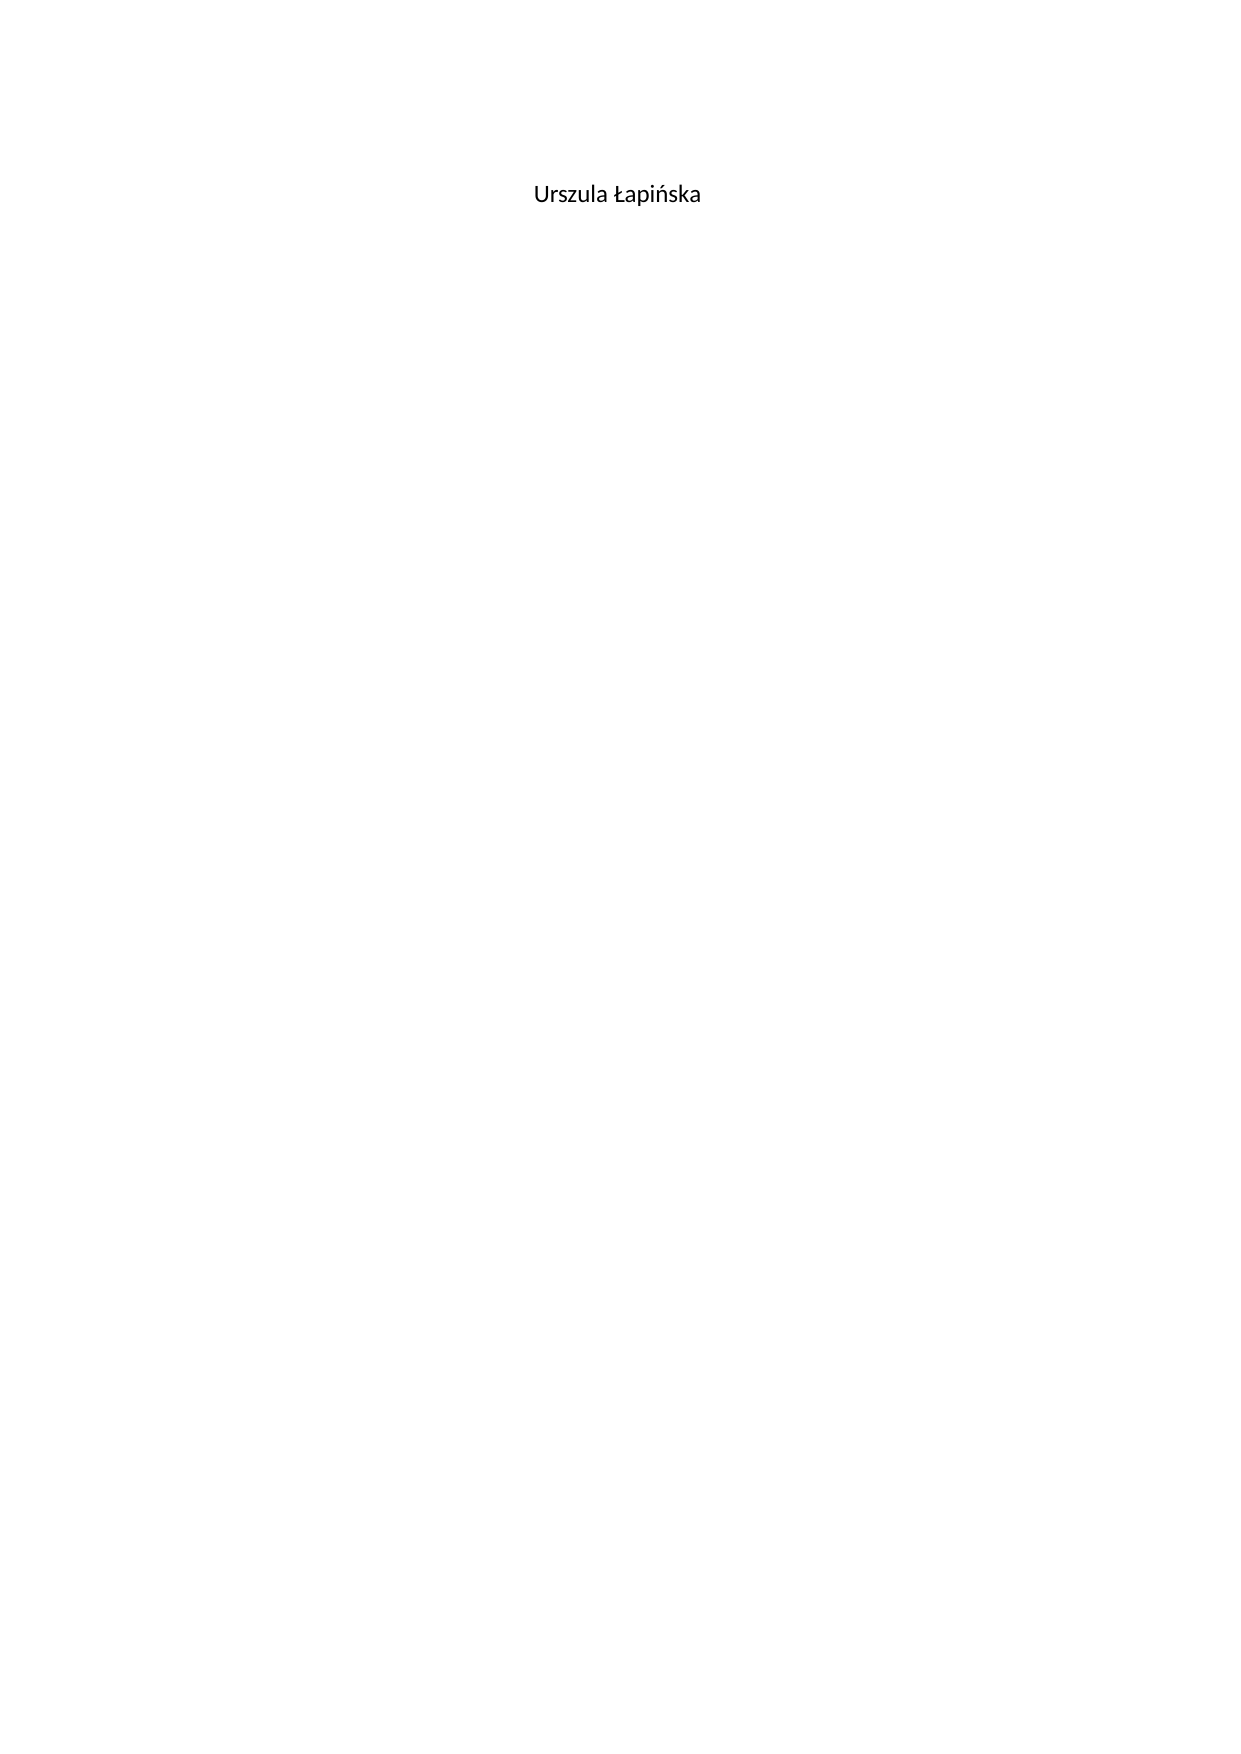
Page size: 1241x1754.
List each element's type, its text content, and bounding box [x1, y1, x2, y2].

text Urszula Łapińska [148, 178, 1093, 209]
